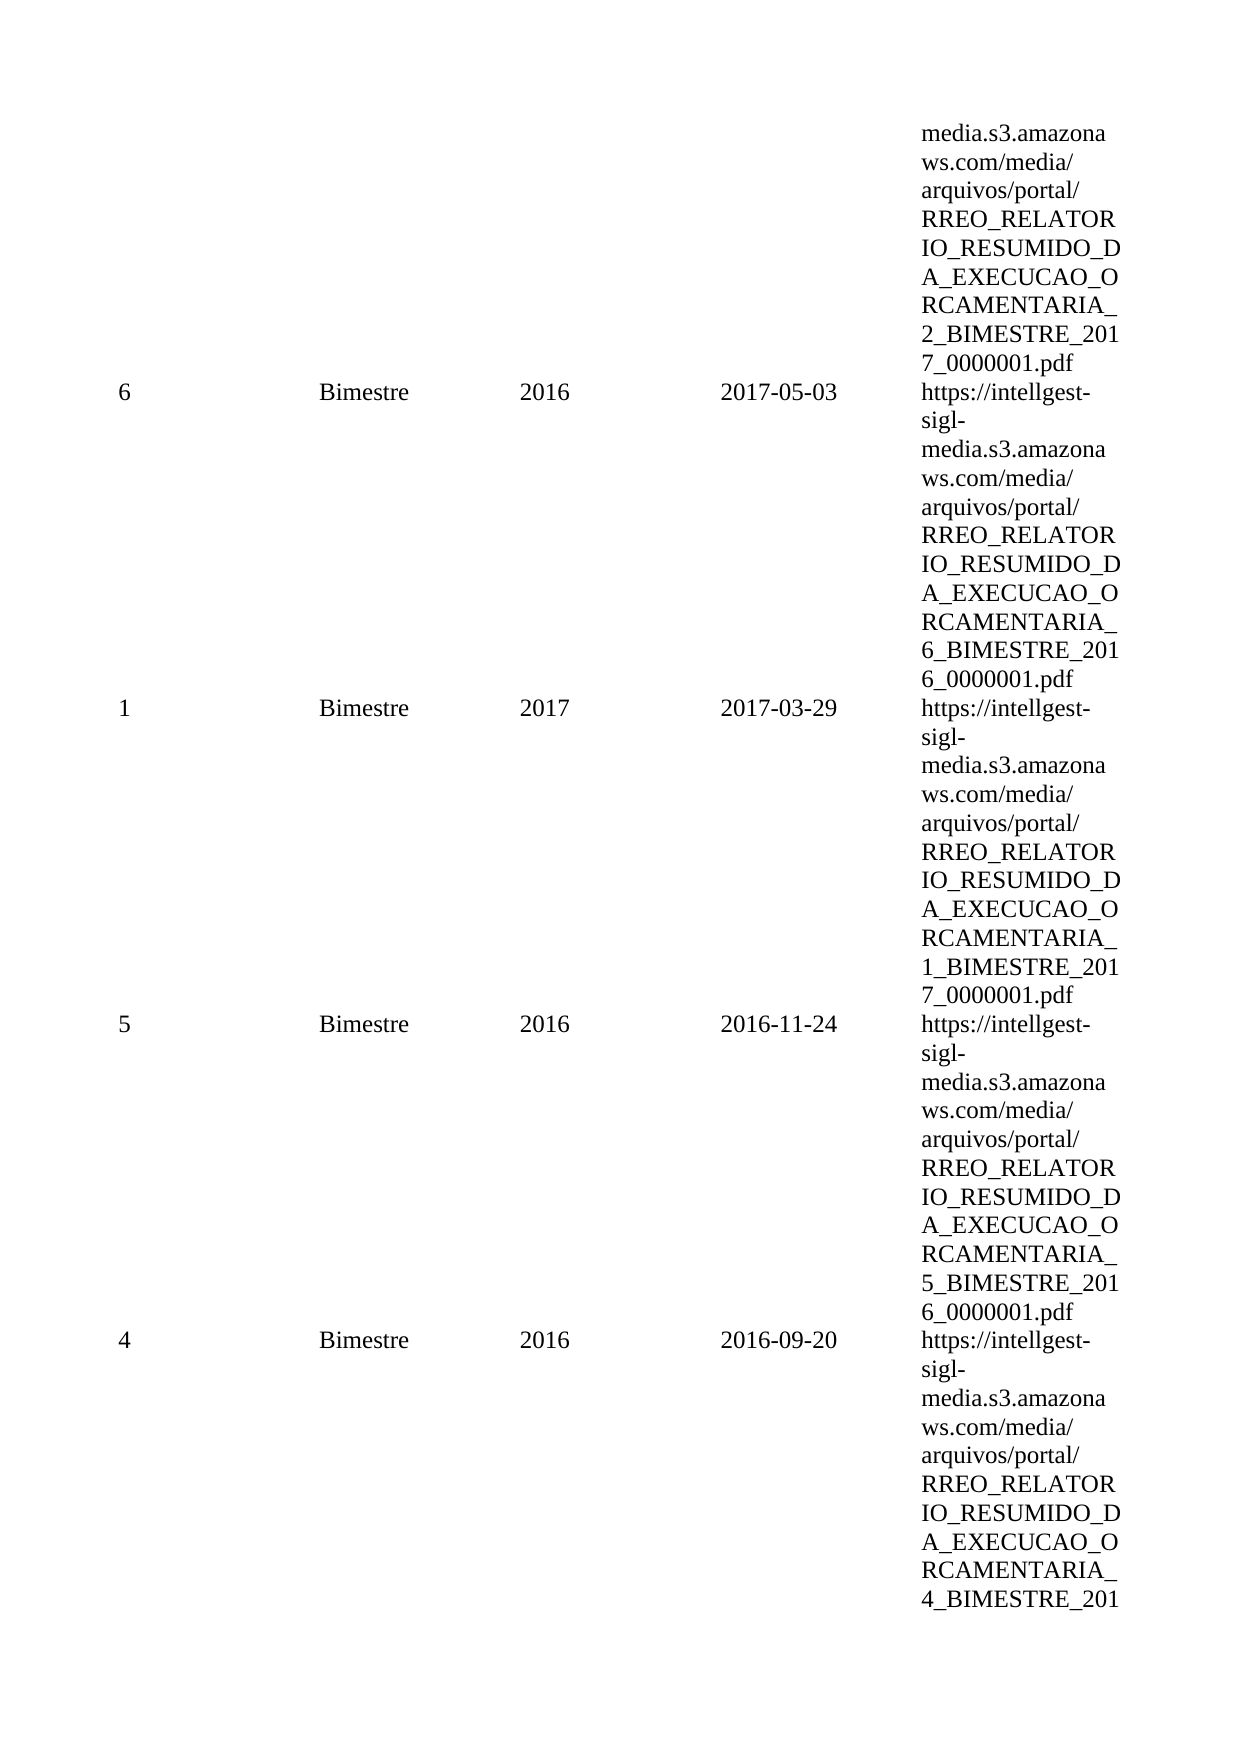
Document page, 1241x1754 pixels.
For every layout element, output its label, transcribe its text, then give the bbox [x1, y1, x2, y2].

table_cell Bimestre [319, 1326, 519, 1613]
table_cell 1 [118, 693, 319, 1009]
table_cell 5 [118, 1009, 319, 1326]
table_cell 2016-09-20 [720, 1326, 921, 1613]
table_cell Bimestre [319, 693, 519, 1009]
table_cell media.s3.amazonaws.com/media/arquivos/portal/RREO_RELATORIO_RESUMIDO_DA_EXECUCAO_ORCAMENTARIA_2_BIMESTRE_2017_0000001.pdf [921, 118, 1122, 377]
table_cell 2016 [520, 1009, 720, 1326]
table_cell 4 [118, 1326, 319, 1613]
table_cell https://intellgest-sigl-media.s3.amazonaws.com/media/arquivos/portal/RREO_RELATORIO_RESUMIDO_DA_EXECUCAO_ORCAMENTARIA_4_BIMESTRE_201 [921, 1326, 1122, 1613]
table_cell 6 [118, 377, 319, 693]
table_cell [720, 118, 921, 377]
table_cell [520, 118, 720, 377]
table_cell Bimestre [319, 1009, 519, 1326]
table_cell [319, 118, 519, 377]
table_cell 2017-03-29 [720, 693, 921, 1009]
table_cell 2016-11-24 [720, 1009, 921, 1326]
table_cell https://intellgest-sigl-media.s3.amazonaws.com/media/arquivos/portal/RREO_RELATORIO_RESUMIDO_DA_EXECUCAO_ORCAMENTARIA_5_BIMESTRE_2016_0000001.pdf [921, 1009, 1122, 1326]
table_cell 2016 [520, 377, 720, 693]
table_cell 2016 [520, 1326, 720, 1613]
table_cell [118, 118, 319, 377]
table_cell https://intellgest-sigl-media.s3.amazonaws.com/media/arquivos/portal/RREO_RELATORIO_RESUMIDO_DA_EXECUCAO_ORCAMENTARIA_6_BIMESTRE_2016_0000001.pdf [921, 377, 1122, 693]
table_cell 2017-05-03 [720, 377, 921, 693]
table_cell Bimestre [319, 377, 519, 693]
table_cell 2017 [520, 693, 720, 1009]
table_cell https://intellgest-sigl-media.s3.amazonaws.com/media/arquivos/portal/RREO_RELATORIO_RESUMIDO_DA_EXECUCAO_ORCAMENTARIA_1_BIMESTRE_2017_0000001.pdf [921, 693, 1122, 1009]
